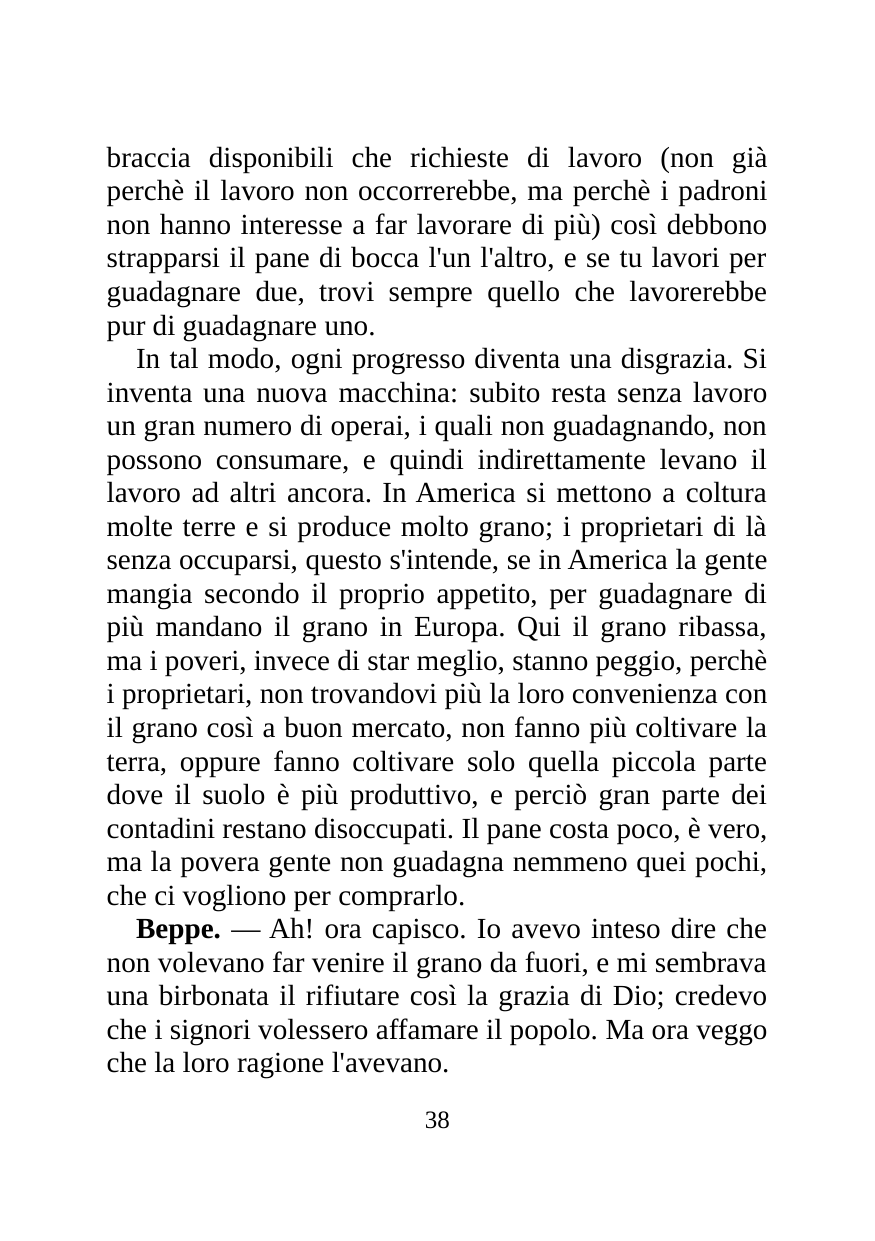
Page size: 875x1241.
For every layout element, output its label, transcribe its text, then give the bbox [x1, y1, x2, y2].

text In tal modo, ogni progresso diventa una disgrazia. Si inventa una nuova macchina: subito resta senza lavoro un gran numero di operai, i quali non guadagnando, non possono consumare, e quindi indirettamente levano il lavoro ad altri ancora. In America si mettono a coltura molte terre e si produce molto grano; i proprietari di là senza occuparsi, questo s'intende, se in America la gente mangia secondo il proprio appetito, per guadagnare di più mandano il grano in Europa. Qui il grano ribassa, ma i poveri, invece di star meglio, stanno peggio, perchè i proprietari, non trovandovi più la loro convenienza con il grano così a buon mercato, non fanno più coltivare la terra, oppure fanno coltivare solo quella piccola parte dove il suolo è più produttivo, e perciò gran parte dei contadini restano disoccupati. Il pane costa poco, è vero, ma la povera gente non guadagna nemmeno quei pochi, che ci vogliono per comprarlo. [106, 341, 768, 911]
text Beppe. — Ah! ora capisco. Io avevo inteso dire che non volevano far venire il grano da fuori, e mi sembrava una birbonata il rifiutare così la grazia di Dio; credevo che i signori volessero affamare il popolo. Ma ora veggo che la loro ragione l'avevano. [106, 911, 768, 1079]
text braccia disponibili che richieste di lavoro (non già perchè il lavoro non occorrerebbe, ma perchè i padroni non hanno interesse a far lavorare di più) così debbono strapparsi il pane di bocca l'un l'altro, e se tu lavori per guadagnare due, trovi sempre quello che lavorerebbe pur di guadagnare uno. [106, 140, 768, 341]
